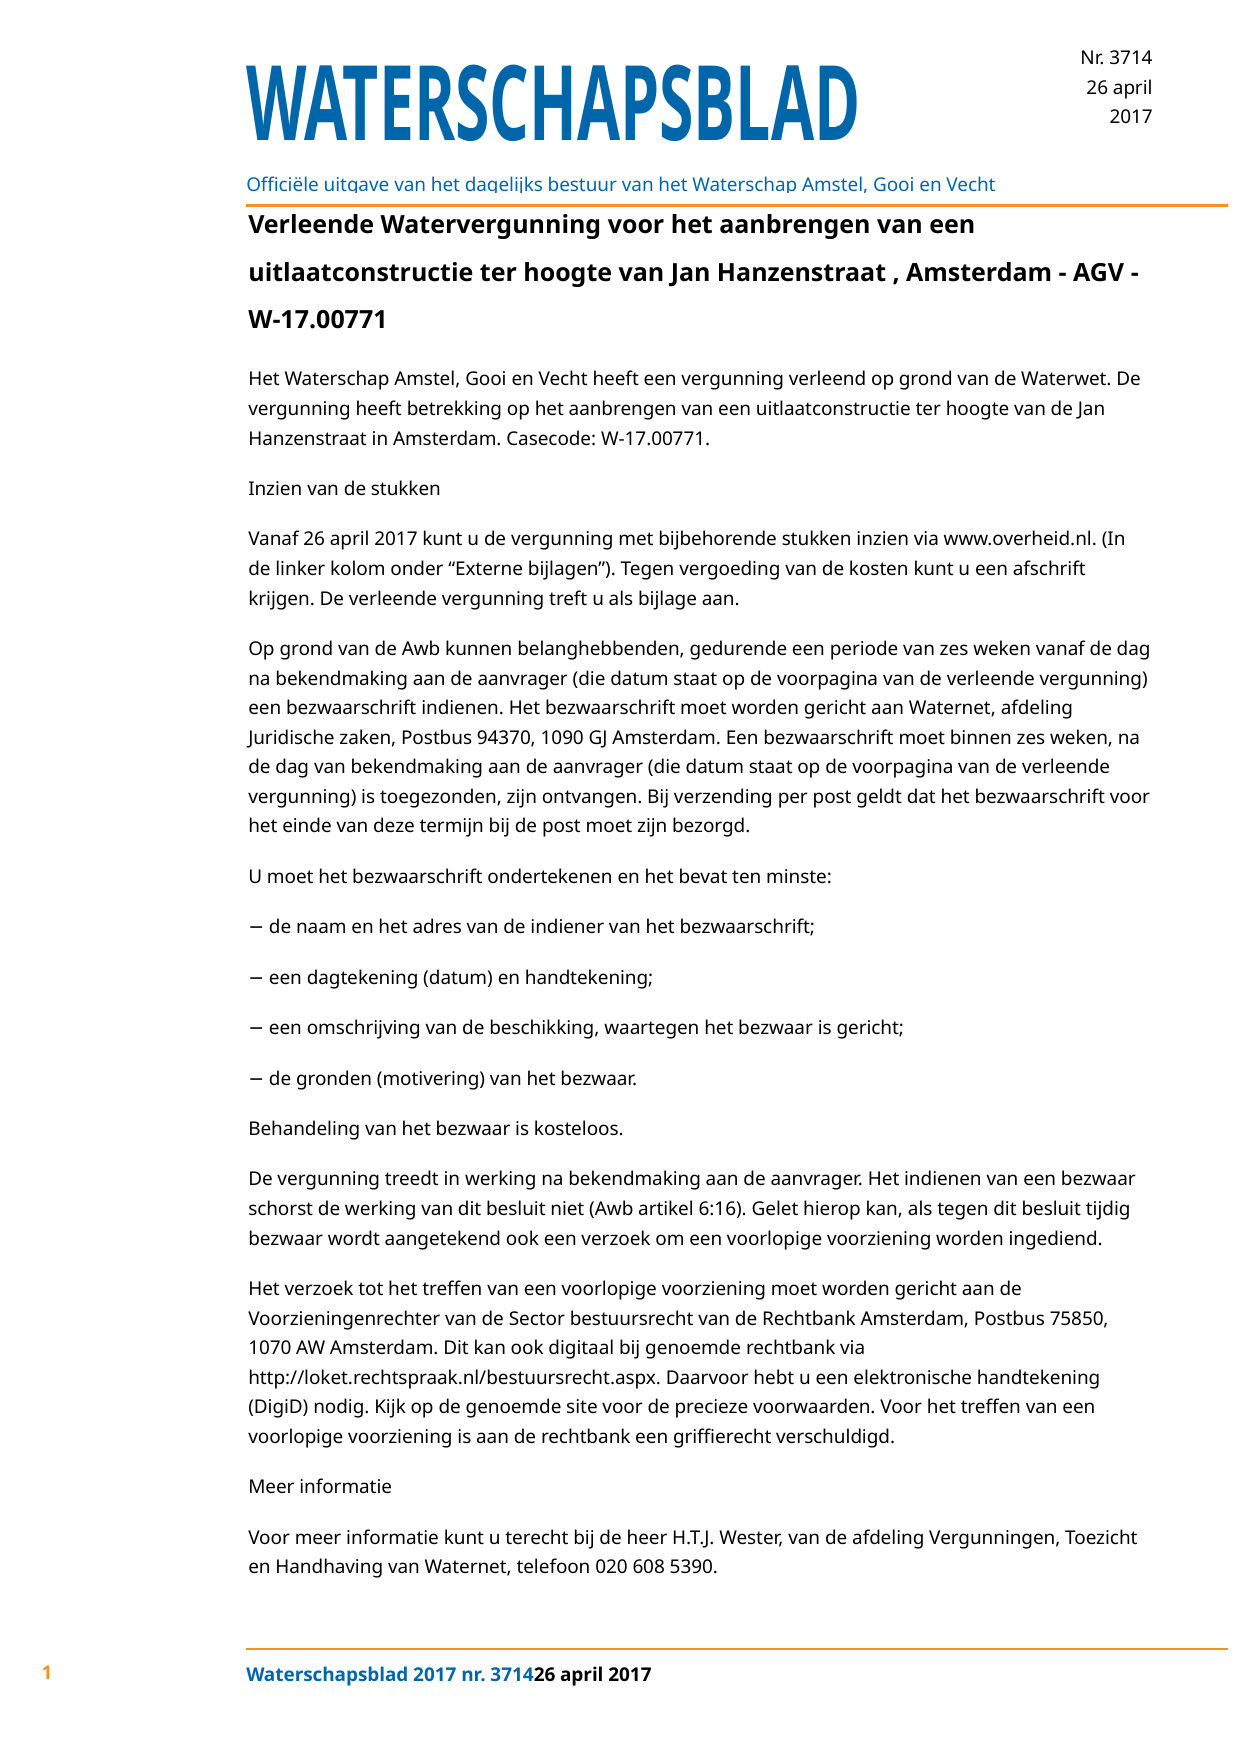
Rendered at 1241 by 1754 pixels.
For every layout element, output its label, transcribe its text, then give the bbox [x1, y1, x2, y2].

text Het verzoek tot het treffen van een voorlopige voorziening moet worden gericht aan de Voorzieningenrechter van de Sector bestuursrecht van de Rechtbank Amsterdam, Postbus 75850, 1070 AW Amsterdam. Dit kan ook digitaal bij genoemde rechtbank via http://loket.rechtspraak.nl/bestuursrecht.aspx. Daarvoor hebt u een elektronische handtekening (DigiD) nodig. Kijk op de genoemde site voor de precieze voorwaarden. Voor het treffen van een voorlopige voorziening is aan de rechtbank een griffierecht verschuldigd. [248, 1275, 1152, 1449]
text Het Waterschap Amstel, Gooi en Vecht heeft een vergunning verleend op grond van de Waterwet. De vergunning heeft betrekking op het aanbrengen van een uitlaatconstructie ter hoogte van de Jan Hanzenstraat in Amsterdam. Casecode: W-17.00771. [248, 366, 1152, 450]
text U moet het bezwaarschrift ondertekenen en het bevat ten minste: [248, 863, 1152, 889]
text Meer informatie [248, 1473, 1152, 1499]
text Voor meer informatie kunt u terecht bij de heer H.T.J. Wester, van de afdeling Vergunningen, Toezicht en Handhaving van Waternet, telefoon 020 608 5390. [248, 1524, 1152, 1579]
text − de gronden (motivering) van het bezwaar. [248, 1065, 1152, 1090]
text − de naam en het adres van de indiener van het bezwaarschrift; [248, 913, 1152, 939]
picture [41, 47, 231, 172]
text − een omschrijving van de beschikking, waartegen het bezwaar is gericht; [248, 1014, 1152, 1040]
text Inzien van de stukken [248, 475, 1152, 501]
text Verleende Watervergunning voor het aanbrengen van een uitlaatconstructie ter hoogte van Jan Hanzenstraat , Amsterdam - AGV - W-17.00771 [248, 207, 1152, 336]
text Vanaf 26 april 2017 kunt u de vergunning met bijbehorende stukken inzien via www.overheid.nl. (In de linker kolom onder “Externe bijlagen”). Tegen vergoeding van de kosten kunt u een afschrift krijgen. De verleende vergunning treft u als bijlage aan. [248, 526, 1152, 610]
text Behandeling van het bezwaar is kosteloos. [248, 1115, 1152, 1141]
text De vergunning treedt in werking na bekendmaking aan de aanvrager. Het indienen van een bezwaar schorst de werking van dit besluit niet (Awb artikel 6:16). Gelet hierop kan, als tegen dit besluit tijdig bezwaar wordt aangetekend ook een verzoek om een voorlopige voorziening worden ingediend. [248, 1166, 1152, 1250]
text − een dagtekening (datum) en handtekening; [248, 964, 1152, 989]
text Op grond van de Awb kunnen belanghebbenden, gedurende een periode van zes weken vanaf de dag na bekendmaking aan de aanvrager (die datum staat op de voorpagina van de verleende vergunning) een bezwaarschrift indienen. Het bezwaarschrift moet worden gericht aan Waternet, afdeling Juridische zaken, Postbus 94370, 1090 GJ Amsterdam. Een bezwaarschrift moet binnen zes weken, na de dag van bekendmaking aan de aanvrager (die datum staat op de voorpagina van de verleende vergunning) is toegezonden, zijn ontvangen. Bij verzending per post geldt dat het bezwaarschrift voor het einde van deze termijn bij de post moet zijn bezorgd. [248, 635, 1152, 838]
